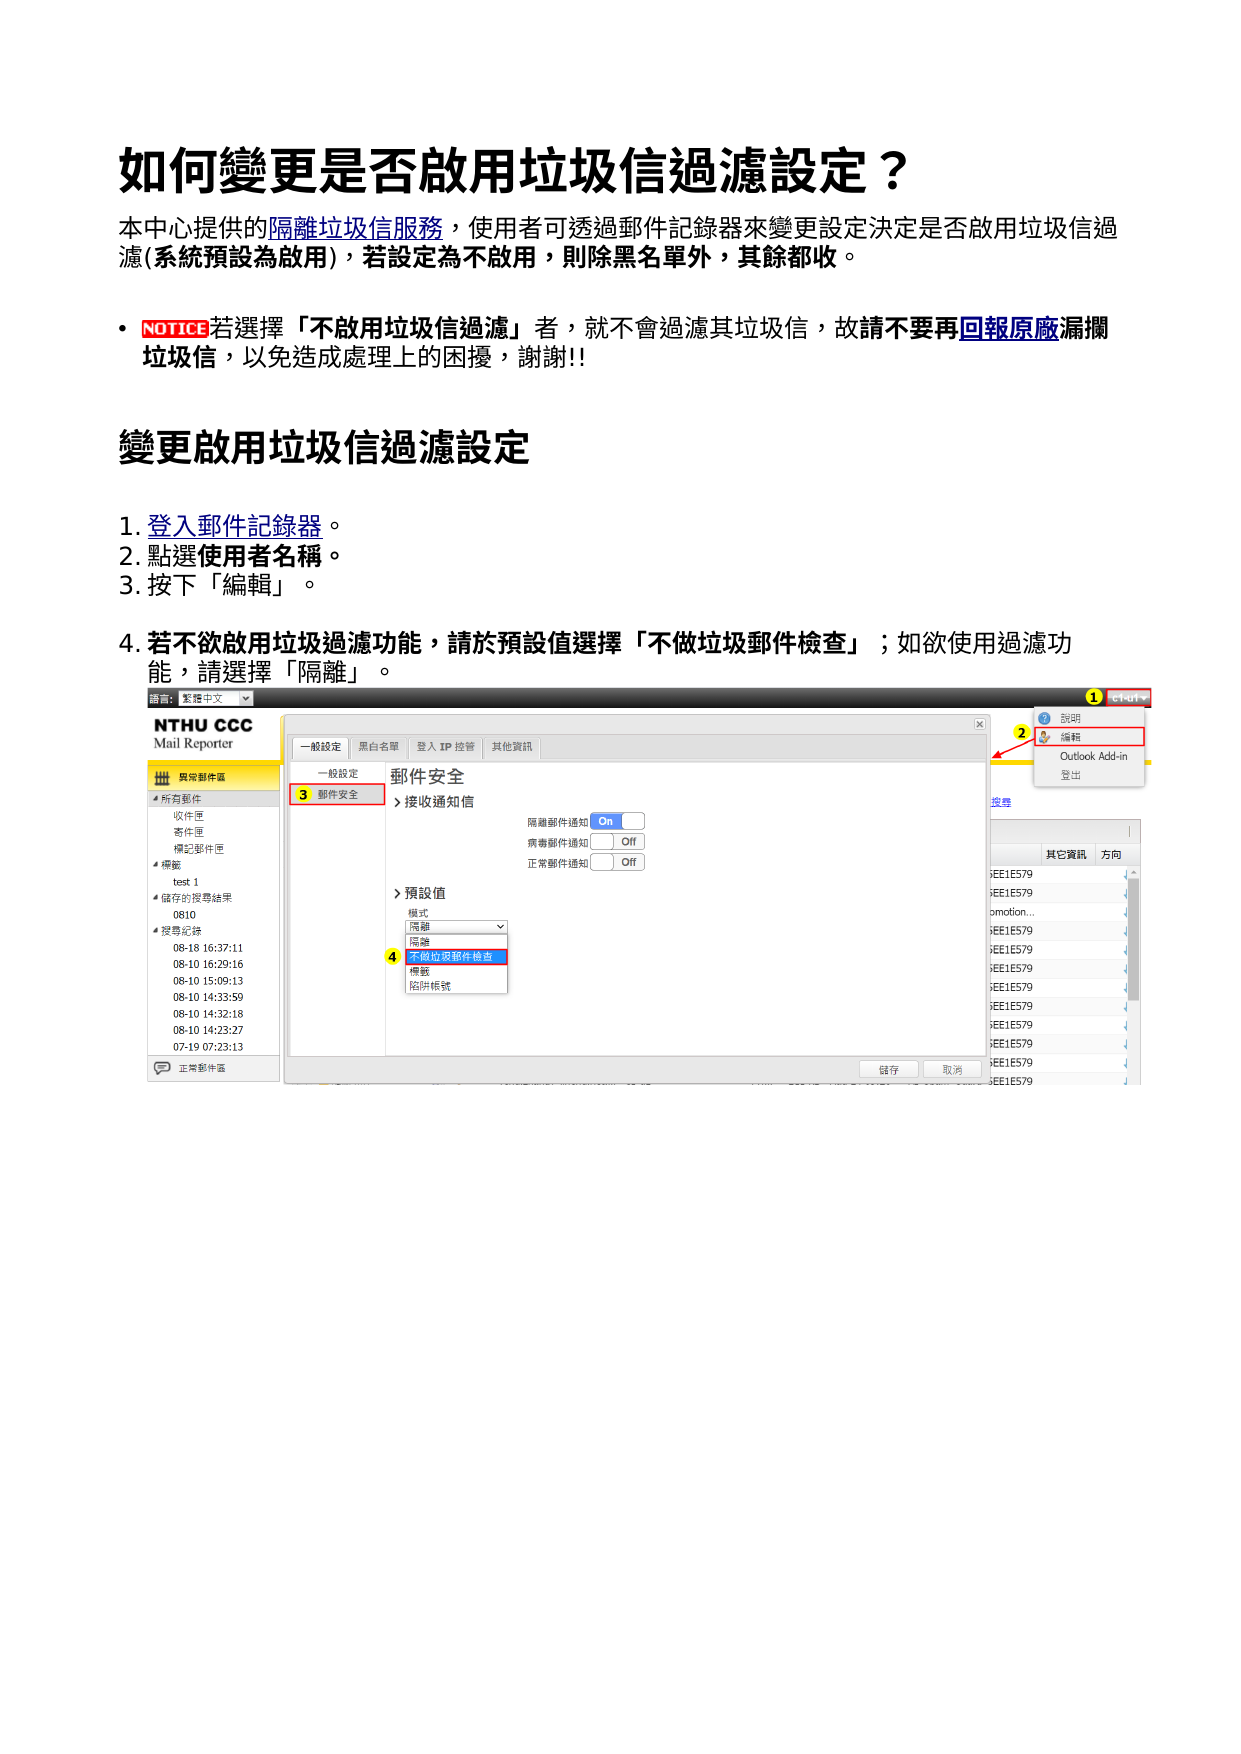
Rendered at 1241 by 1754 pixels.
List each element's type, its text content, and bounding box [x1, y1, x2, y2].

subtitle 如何變更是否啟用垃圾信過濾設定？ [118, 143, 1122, 201]
picture [147, 687, 1152, 1085]
list 若不欲啟用垃圾過濾功能，請於預設值選擇「不做垃圾郵件檢查」；如欲使用過濾功能，請選擇「隔離」。 [118, 629, 1122, 1085]
list 點選使用者名稱。 [118, 542, 1122, 571]
list 登入郵件記錄器。 [118, 513, 1122, 542]
picture [141, 320, 209, 338]
subtitle 變更啟用垃圾信過濾設定 [118, 427, 1122, 471]
list 按下「編輯」。 [118, 571, 1122, 629]
text 本中心提供的隔離垃圾信服務，使用者可透過郵件記錄器來變更設定決定是否啟用垃圾信過濾(系統預設為啟用)，若設定為不啟用，則除黑名單外，其餘都收。 [118, 214, 1122, 272]
list 若選擇「不啟用垃圾信過濾」者，就不會過濾其垃圾信，故請不要再回報原廠漏攔垃圾信，以免造成處理上的困擾，謝謝!! [118, 314, 1122, 372]
